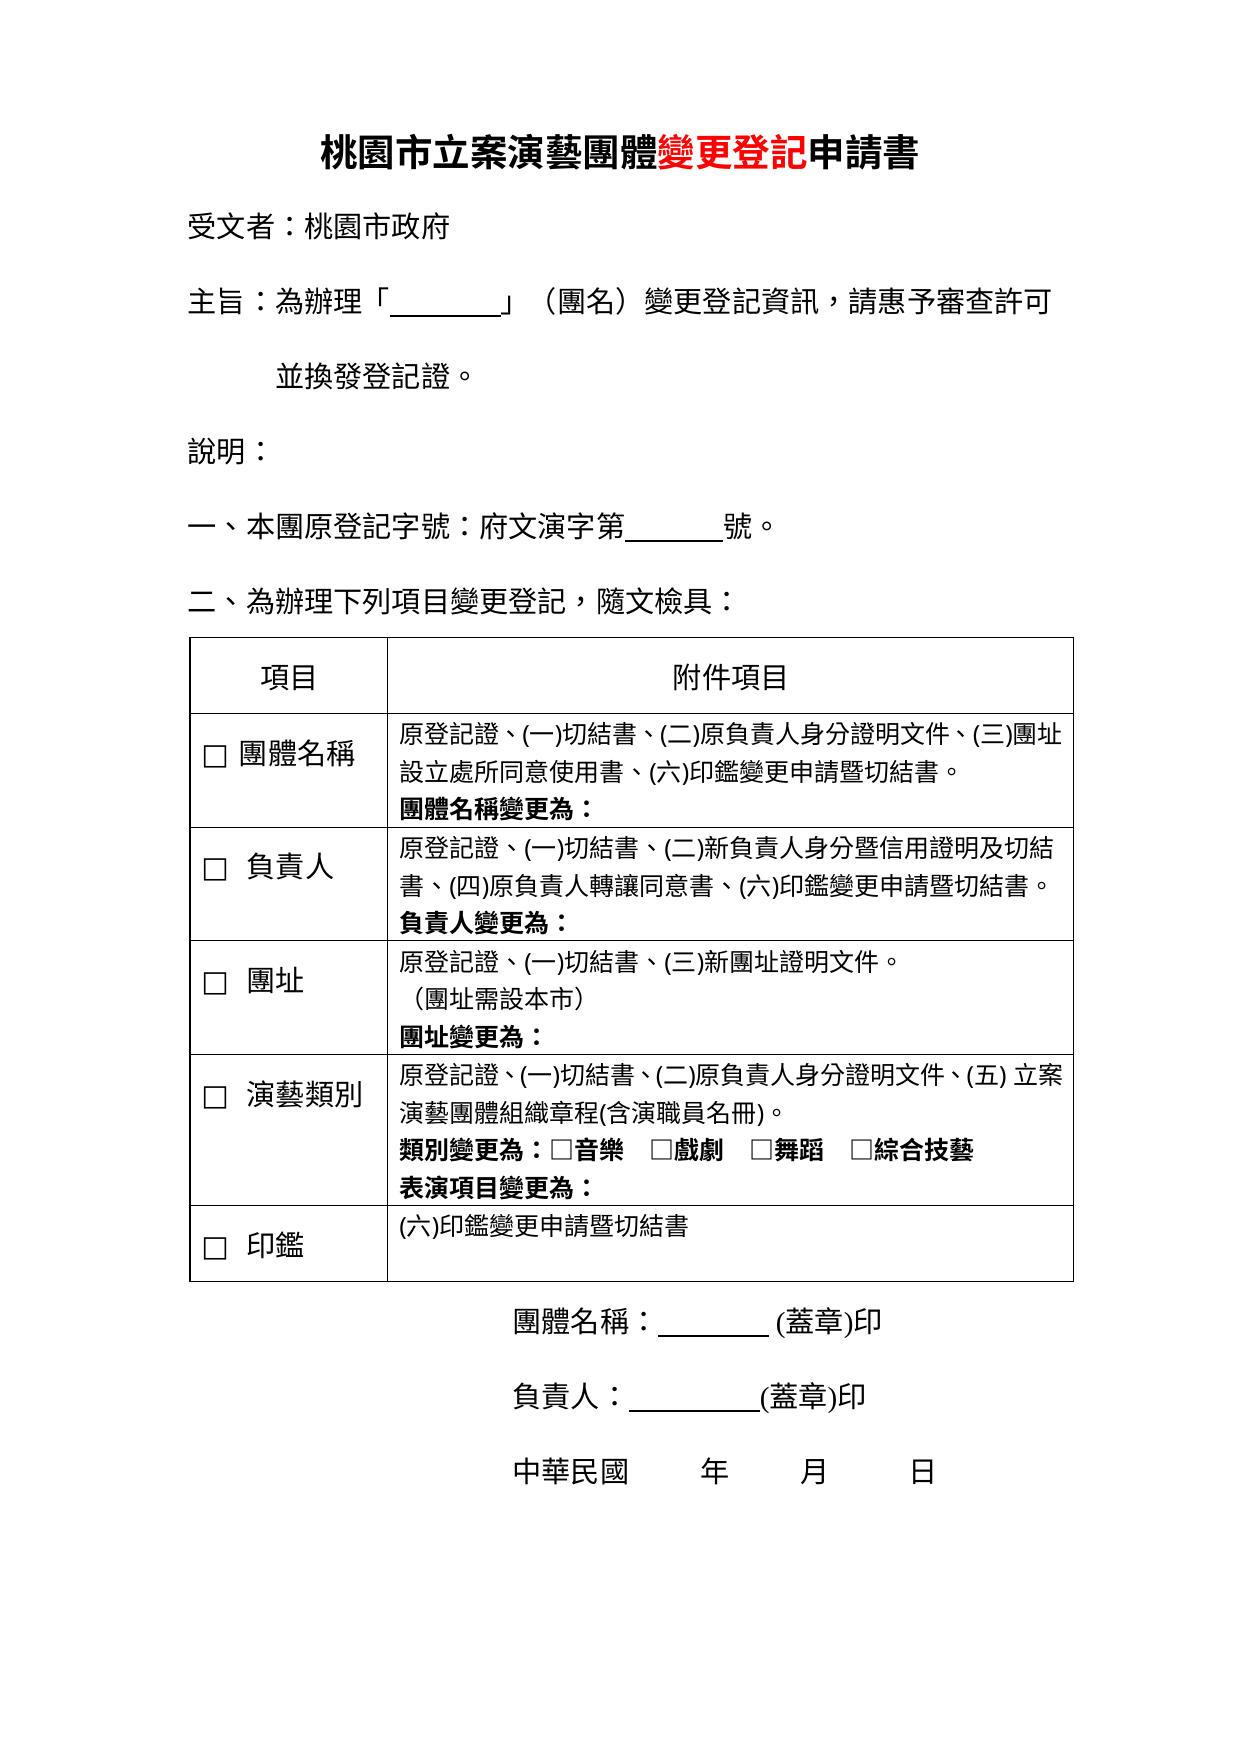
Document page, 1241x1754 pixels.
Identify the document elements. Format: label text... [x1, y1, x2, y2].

text 主旨：為辦理「 」（團名）變更登記資訊，請惠予審查許可並換發登記證。 [187, 262, 1053, 412]
table_cell 原登記證、(一)切結書、(二)新負責人身分暨信用證明及切結書、(四)原負責人轉讓同意書、(六)印鑑變更申請暨切結書。 負責人變更為： [388, 828, 1073, 940]
table_cell 團址 [191, 941, 387, 1054]
text 團體名稱： (蓋章)印 [512, 1282, 1053, 1357]
text 中華民國 年 月 日 [512, 1432, 1053, 1507]
text 桃園市立案演藝團體變更登記申請書 [187, 112, 1053, 187]
text 負責人： (蓋章)印 [512, 1357, 1053, 1432]
table_cell (六)印鑑變更申請暨切結書 [388, 1206, 1073, 1281]
text 二、為辦理下列項目變更登記，隨文檢具： [187, 562, 1053, 637]
table_cell 原登記證、(一)切結書、(三)新團址證明文件。 （團址需設本市） 團址變更為： [388, 941, 1073, 1054]
table_header 項目 [191, 638, 387, 713]
table_header 附件項目 [388, 638, 1073, 713]
table_cell 負責人 [191, 828, 387, 940]
text 說明： [187, 412, 1053, 487]
table_cell 印鑑 [191, 1206, 387, 1281]
table_cell 團體名稱 [191, 714, 387, 827]
table_cell 演藝類別 [191, 1055, 387, 1205]
table_cell 原登記證、(一)切結書、(二)原負責人身分證明文件、(三)團址設立處所同意使用書、(六)印鑑變更申請暨切結書。 團體名稱變更為： [388, 714, 1073, 827]
table_cell 原登記證、(一)切結書、(二)原負責人身分證明文件、(五) 立案演藝團體組織章程(含演職員名冊)。 類別變更為：□音樂 □戲劇 □舞蹈 □綜合技藝 表演項目變更為： [388, 1055, 1073, 1205]
text 一、本團原登記字號：府文演字第 號。 [187, 487, 1053, 562]
text 受文者：桃園市政府 [187, 187, 1053, 262]
